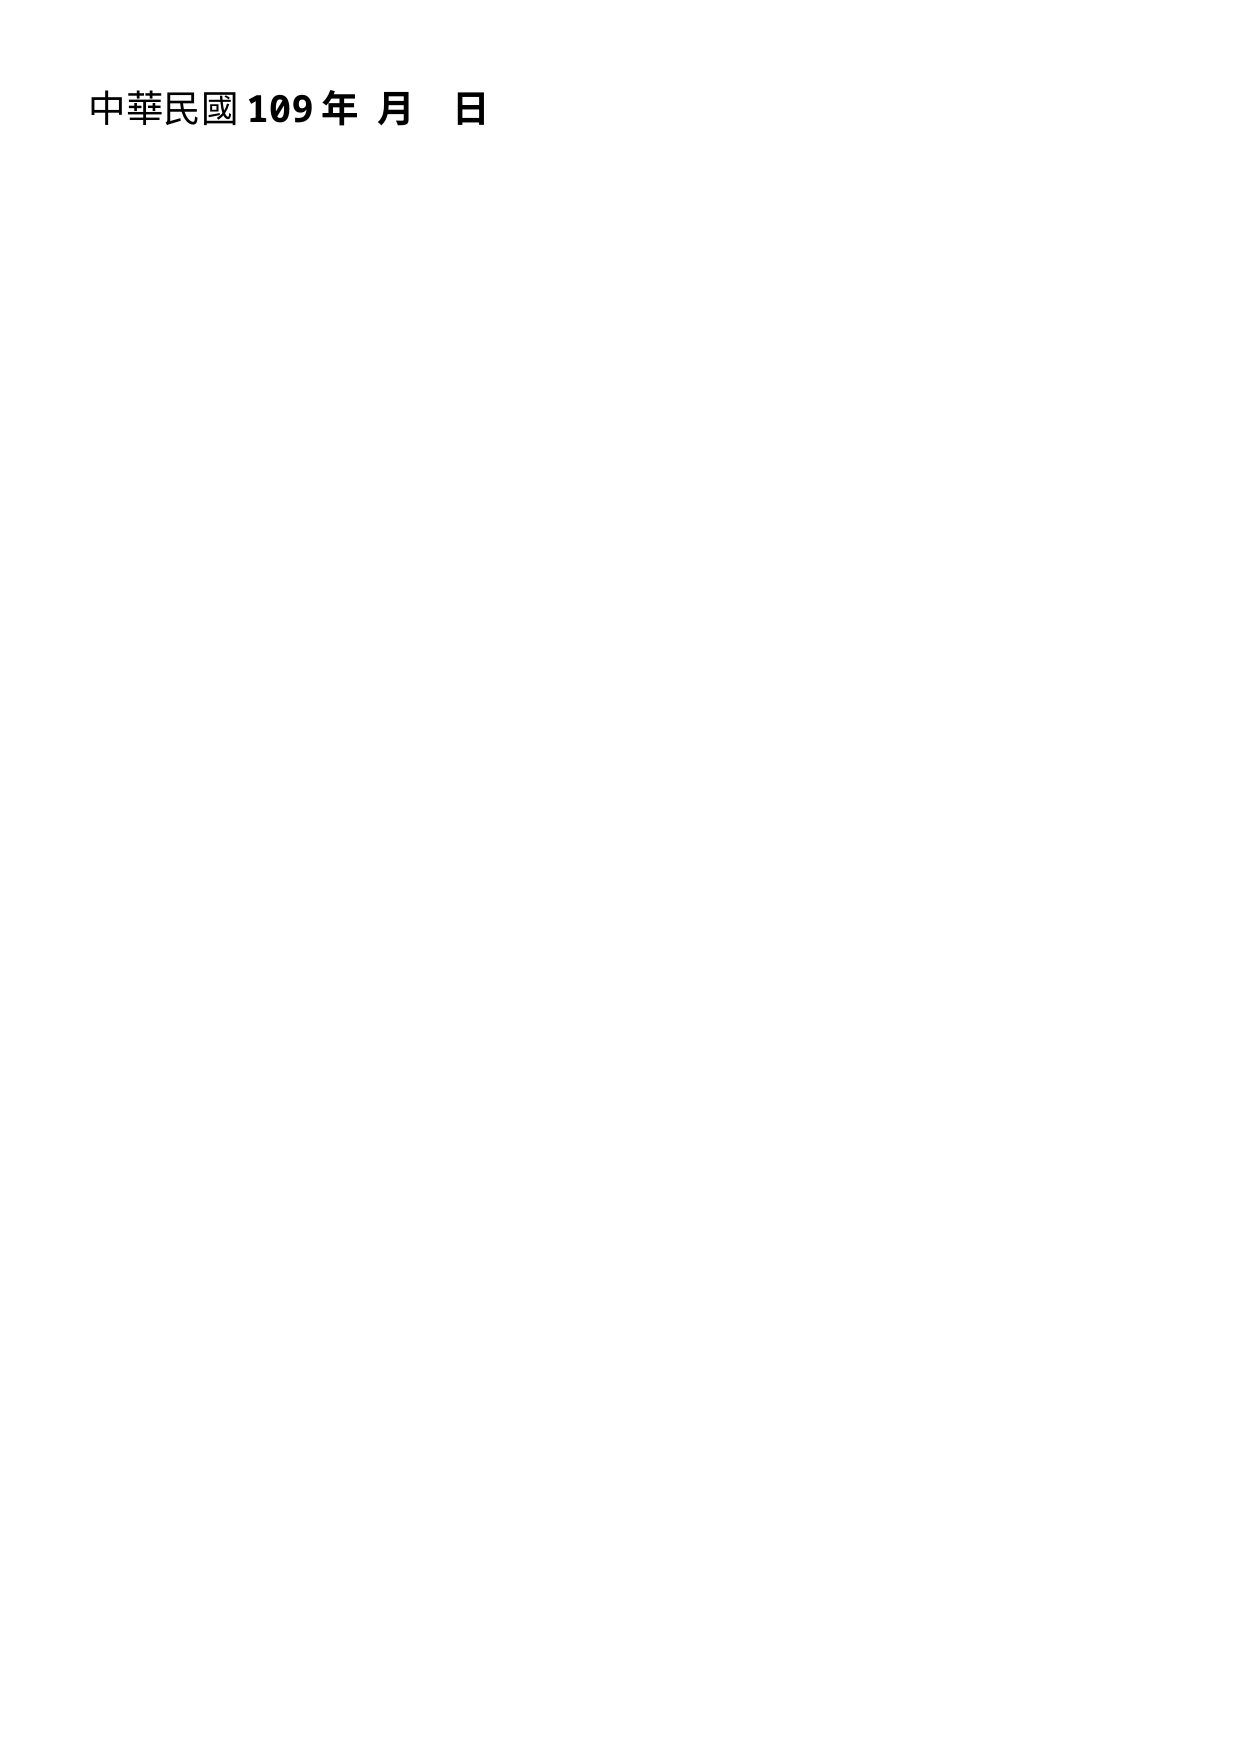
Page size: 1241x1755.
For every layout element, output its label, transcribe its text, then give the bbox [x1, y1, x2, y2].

text 中華民國109年 月 日 [89, 64, 1152, 127]
